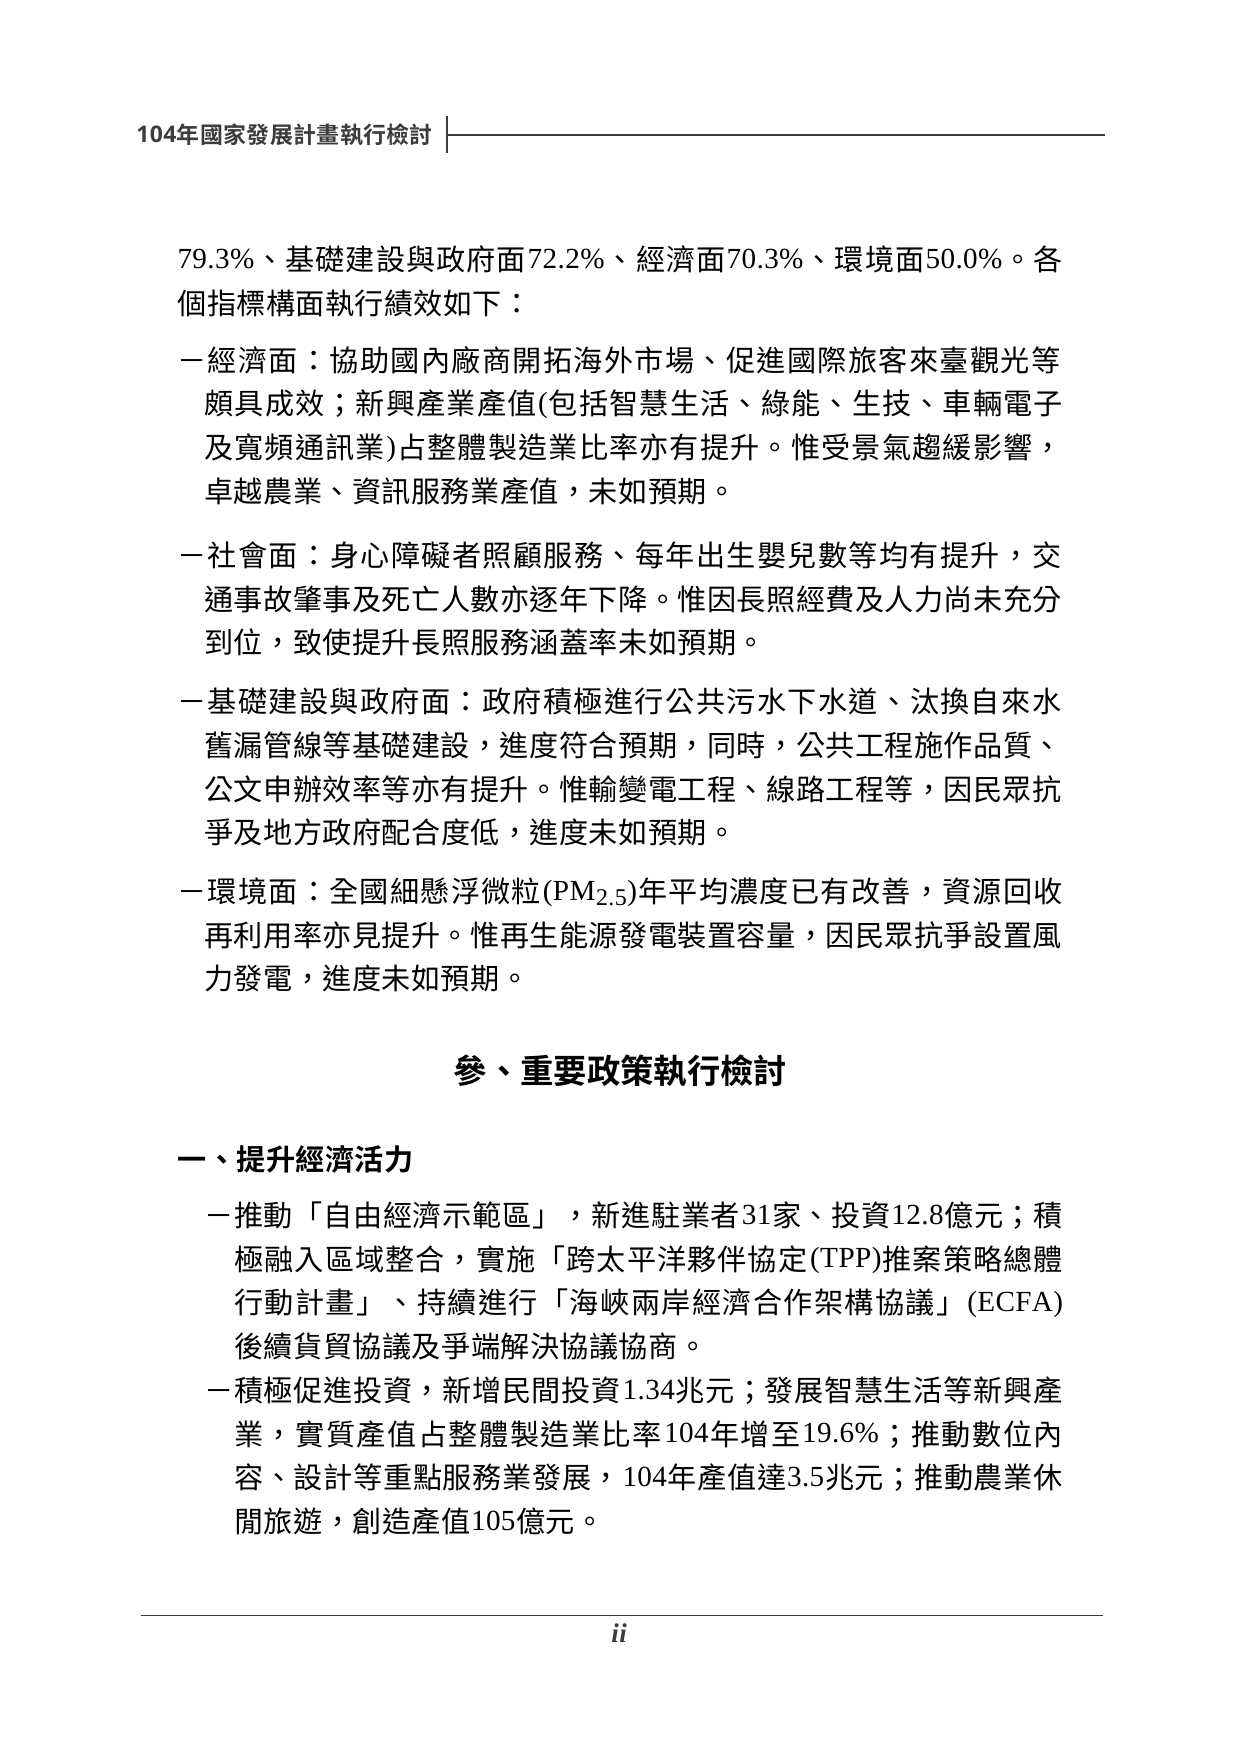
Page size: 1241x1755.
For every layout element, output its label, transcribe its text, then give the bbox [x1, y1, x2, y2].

text －積極促進投資，新增民間投資1.34兆元；發展智慧生活等新興產業，實質產值占整體製造業比率104年增至19.6%；推動數位內容、設計等重點服務業發展，104年產值達3.5兆元；推動農業休閒旅遊，創造產值105億元。 [204, 1367, 1063, 1542]
text －社會面：身心障礙者照顧服務、每年出生嬰兒數等均有提升，交通事故肇事及死亡人數亦逐年下降。惟因長照經費及人力尚未充分到位，致使提升長照服務涵蓋率未如預期。 [177, 531, 1063, 662]
text －推動「自由經濟示範區」，新進駐業者31家、投資12.8億元；積極融入區域整合，實施「跨太平洋夥伴協定(TPP)推案策略總體行動計畫」、持續進行「海峽兩岸經濟合作架構協議」(ECFA)後續貨貿協議及爭端解決協議協商。 [204, 1192, 1063, 1367]
text 參、重要政策執行檢討 [177, 1050, 1063, 1092]
text －環境面：全國細懸浮微粒(PM2.5)年平均濃度已有改善，資源回收再利用率亦見提升。惟再生能源發電裝置容量，因民眾抗爭設置風力發電，進度未如預期。 [177, 867, 1063, 999]
text －經濟面：協助國內廠商開拓海外市場、促進國際旅客來臺觀光等頗具成效；新興產業產值(包括智慧生活、綠能、生技、車輛電子及寬頻通訊業)占整體製造業比率亦有提升。惟受景氣趨緩影響，卓越農業、資訊服務業產值，未如預期。 [177, 336, 1063, 511]
text 一、提升經濟活力 [177, 1135, 1063, 1179]
text 79.3%、基礎建設與政府面72.2%、經濟面70.3%、環境面50.0%。各個指標構面執行績效如下： [177, 236, 1063, 324]
text －基礎建設與政府面：政府積極進行公共污水下水道、汰換自來水舊漏管線等基礎建設，進度符合預期，同時，公共工程施作品質、公文申辦效率等亦有提升。惟輸變電工程、線路工程等，因民眾抗爭及地方政府配合度低，進度未如預期。 [177, 677, 1063, 852]
